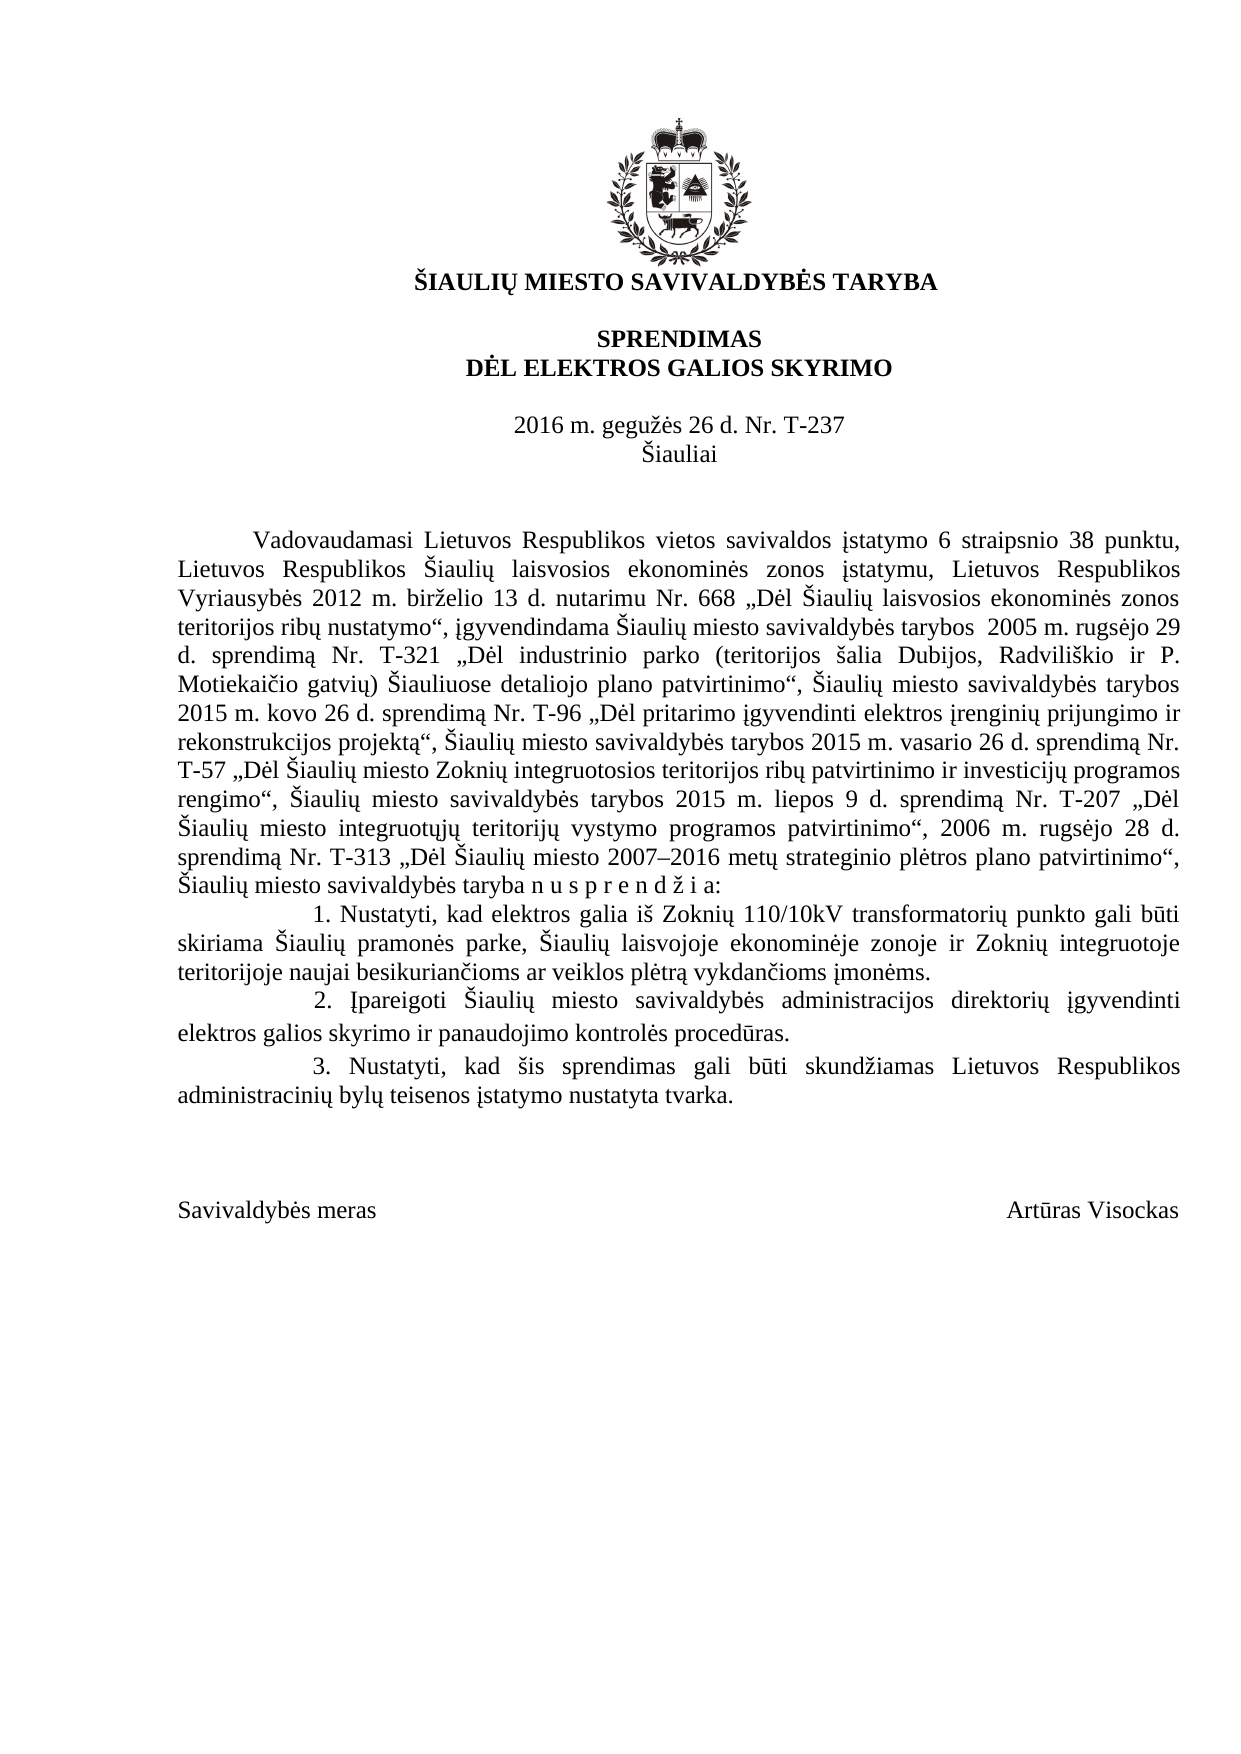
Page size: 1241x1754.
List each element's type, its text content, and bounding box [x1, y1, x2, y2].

text 2. Įpareigoti Šiaulių miesto savivaldybės administracijos direktorių įgyvendinti elektros galios skyrimo ir panaudojimo kontrolės procedūras. [177, 985, 1181, 1047]
text ŠIAULIŲ MIESTO SAVIVALDYBĖS TARYBA [177, 267, 1181, 295]
text 2016 m. gegužės 26 d. Nr. T-237 [177, 410, 1181, 439]
text 3. Nustatyti, kad šis sprendimas gali būti skundžiamas Lietuvos Respublikos administracinių bylų teisenos įstatymo nustatyta tvarka. [177, 1051, 1181, 1109]
text Savivaldybės meras Artūras Visockas [177, 1195, 1181, 1224]
text Vadovaudamasi Lietuvos Respublikos vietos savivaldos įstatymo 6 straipsnio 38 punktu, Lietuvos Respublikos Šiaulių laisvosios ekonominės zonos įstatymu, Lietuvos Respublikos Vyriausybės 2012 m. birželio 13 d. nutarimu Nr. 668 „Dėl Šiaulių laisvosios ekonominės zonos teritorijos ribų nustatymo“, įgyvendindama Šiaulių miesto savivaldybės tarybos 2005 m. rugsėjo 29 d. sprendimą Nr. T-321 „Dėl industrinio parko (teritorijos šalia Dubijos, Radviliškio ir P. Motiekaičio gatvių) Šiauliuose detaliojo plano patvirtinimo“, Šiaulių miesto savivaldybės tarybos 2015 m. kovo 26 d. sprendimą Nr. T-96 „Dėl pritarimo įgyvendinti elektros įrenginių prijungimo ir rekonstrukcijos projektą“, Šiaulių miesto savivaldybės tarybos 2015 m. vasario 26 d. sprendimą Nr. T-57 „Dėl Šiaulių miesto Zoknių integruotosios teritorijos ribų patvirtinimo ir investicijų programos rengimo“, Šiaulių miesto savivaldybės tarybos 2015 m. liepos 9 d. sprendimą Nr. T-207 „Dėl Šiaulių miesto integruotųjų teritorijų vystymo programos patvirtinimo“, 2006 m. rugsėjo 28 d. sprendimą Nr. T-313 „Dėl Šiaulių miesto 2007–2016 metų strateginio plėtros plano patvirtinimo“, Šiaulių miesto savivaldybės taryba n u s p r e n d ž i a: [177, 525, 1181, 899]
text SPRENDIMAS [177, 324, 1181, 353]
text DĖL ELEKTROS GALIOS SKYRIMO [177, 353, 1181, 382]
text 1. Nustatyti, kad elektros galia iš Zoknių 110/10kV transformatorių punkto gali būti skiriama Šiaulių pramonės parke, Šiaulių laisvojoje ekonominėje zonoje ir Zoknių integruotoje teritorijoje naujai besikuriančioms ar veiklos plėtrą vykdančioms įmonėms. [177, 899, 1181, 985]
text Šiauliai [177, 439, 1181, 468]
